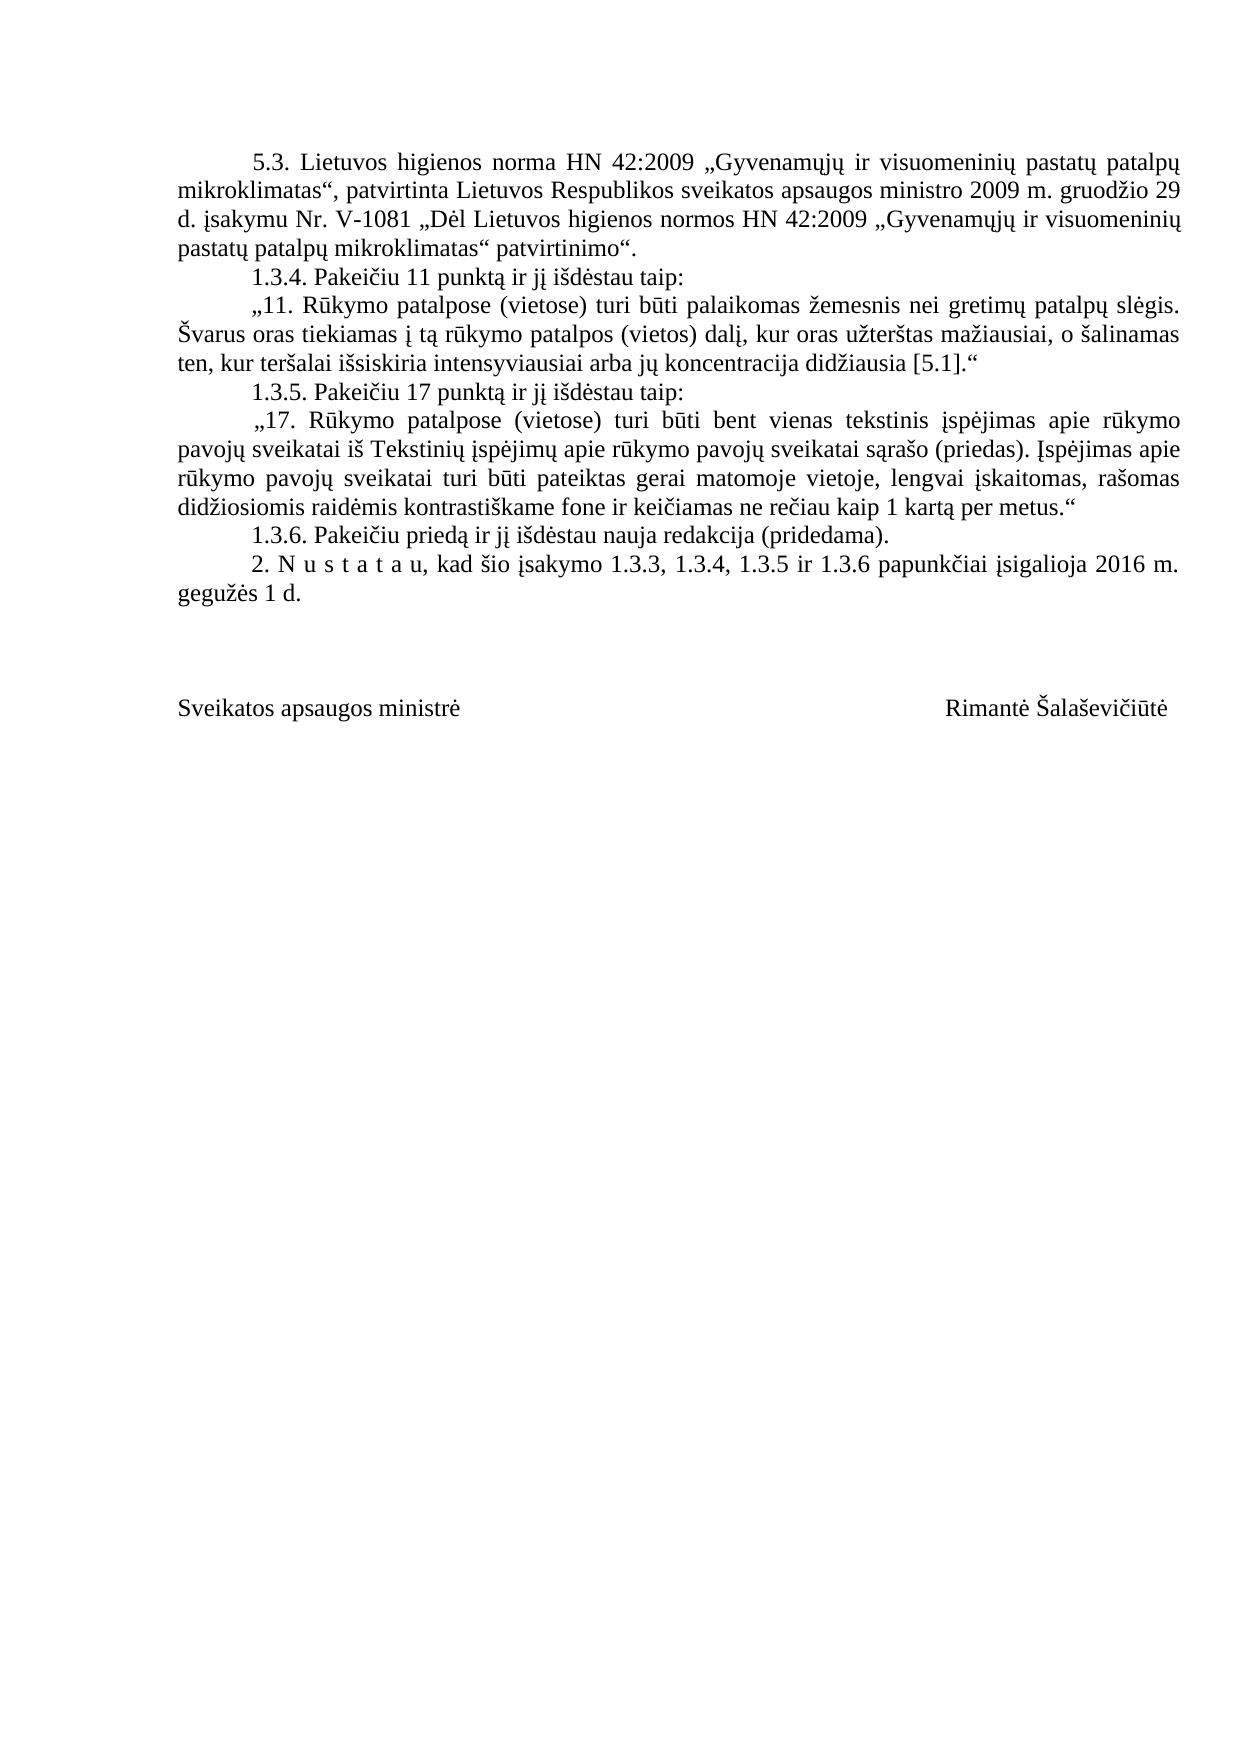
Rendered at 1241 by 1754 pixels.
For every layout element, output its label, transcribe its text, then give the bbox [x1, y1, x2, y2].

text 1.3.4. Pakeičiu 11 punktą ir jį išdėstau taip: [177, 262, 1181, 291]
text 2. N u s t a t a u, kad šio įsakymo 1.3.3, 1.3.4, 1.3.5 ir 1.3.6 papunkčiai įsigalioja 2016 m. gegužės 1 d. [177, 549, 1181, 607]
text „17. Rūkymo patalpose (vietose) turi būti bent vienas tekstinis įspėjimas apie rūkymo pavojų sveikatai iš Tekstinių įspėjimų apie rūkymo pavojų sveikatai sąrašo (priedas). Įspėjimas apie rūkymo pavojų sveikatai turi būti pateiktas gerai matomoje vietoje, lengvai įskaitomas, rašomas didžiosiomis raidėmis kontrastiškame fone ir keičiamas ne rečiau kaip 1 kartą per metus.“ [177, 406, 1181, 521]
text Sveikatos apsaugos ministrė Rimantė Šalaševičiūtė [177, 693, 1181, 722]
text 5.3. Lietuvos higienos norma HN 42:2009 „Gyvenamųjų ir visuomeninių pastatų patalpų mikroklimatas“, patvirtinta Lietuvos Respublikos sveikatos apsaugos ministro 2009 m. gruodžio 29 d. įsakymu Nr. V-1081 „Dėl Lietuvos higienos normos HN 42:2009 „Gyvenamųjų ir visuomeninių pastatų patalpų mikroklimatas“ patvirtinimo“. [177, 147, 1181, 262]
text „11. Rūkymo patalpose (vietose) turi būti palaikomas žemesnis nei gretimų patalpų slėgis. Švarus oras tiekiamas į tą rūkymo patalpos (vietos) dalį, kur oras užterštas mažiausiai, o šalinamas ten, kur teršalai išsiskiria intensyviausiai arba jų koncentracija didžiausia [5.1].“ [177, 291, 1181, 377]
text 1.3.5. Pakeičiu 17 punktą ir jį išdėstau taip: [177, 377, 1181, 406]
text 1.3.6. Pakeičiu priedą ir jį išdėstau nauja redakcija (pridedama). [251, 521, 1181, 549]
